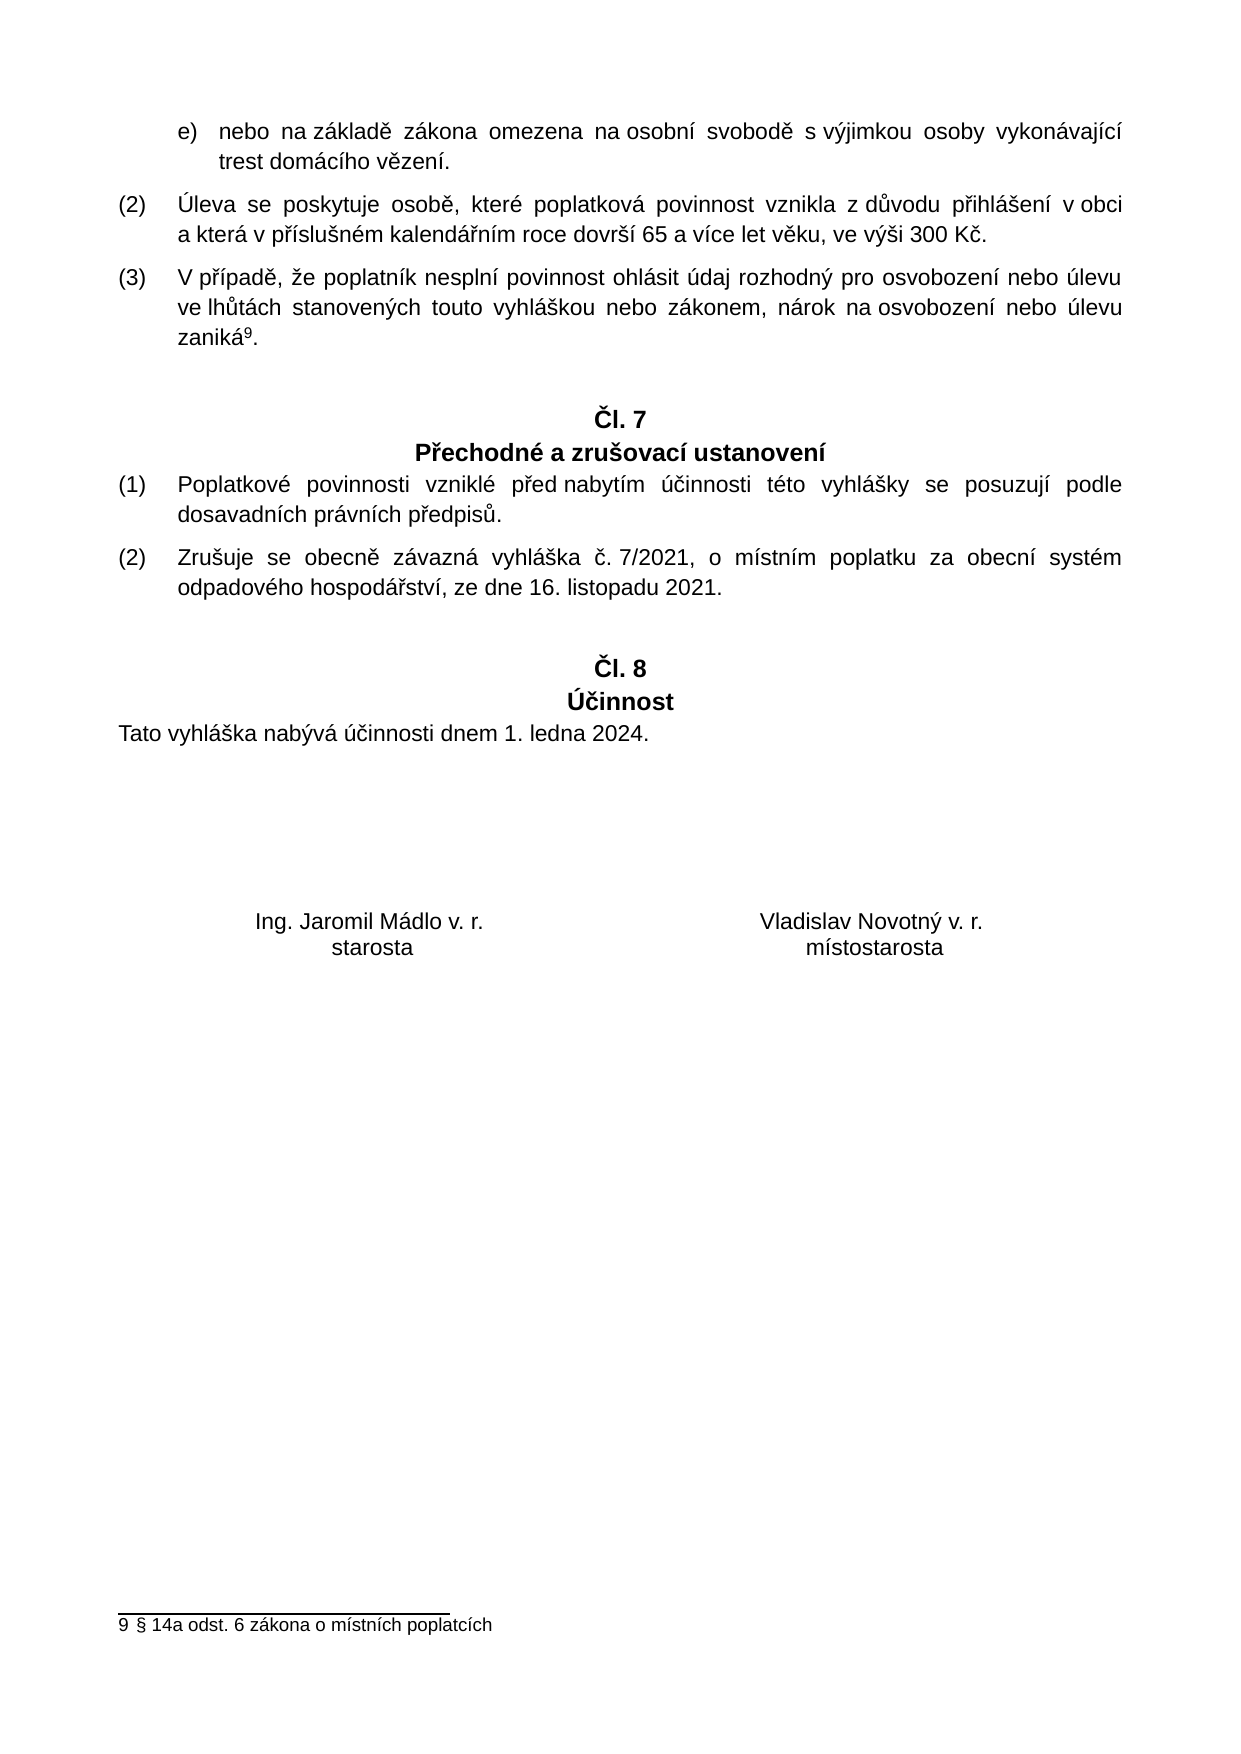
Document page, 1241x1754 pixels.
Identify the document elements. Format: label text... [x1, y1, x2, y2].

subtitle Čl. 7 Přechodné a zrušovací ustanovení [118, 404, 1122, 466]
text Tato vyhláška nabývá účinnosti dnem 1. ledna 2024. [118, 720, 1122, 746]
table_header Ing. Jaromil Mádlo v. r. starosta [118, 848, 620, 966]
list § 14a odst. 6 zákona o místních poplatcích [118, 1614, 1122, 1635]
subtitle Čl. 8 Účinnost [118, 654, 1122, 716]
list V případě, že poplatník nesplní povinnost ohlásit údaj rozhodný pro osvobození nebo úlevu ve lhůtách stanovených touto vyhláškou nebo zákonem, nárok na osvobození nebo úlevu zaniká. [118, 264, 1122, 351]
table_cell [118, 966, 620, 1084]
list Poplatkové povinnosti vzniklé před nabytím účinnosti této vyhlášky se posuzují podle dosavadních právních předpisů. [118, 471, 1122, 527]
list nebo na základě zákona omezena na osobní svobodě s výjimkou osoby vykonávající trest domácího vězení. [177, 118, 1122, 175]
list Úleva se poskytuje osobě, které poplatková povinnost vznikla z důvodu přihlášení v obci a která v příslušném kalendářním roce dovrší 65 a více let věku, ve výši 300 Kč. [118, 191, 1122, 248]
table_header Vladislav Novotný v. r. místostarosta [620, 848, 1122, 966]
table_cell [620, 966, 1122, 1084]
list Zrušuje se obecně závazná vyhláška č. 7/2021, o místním poplatku za obecní systém odpadového hospodářství, ze dne 16. listopadu 2021. [118, 543, 1122, 600]
